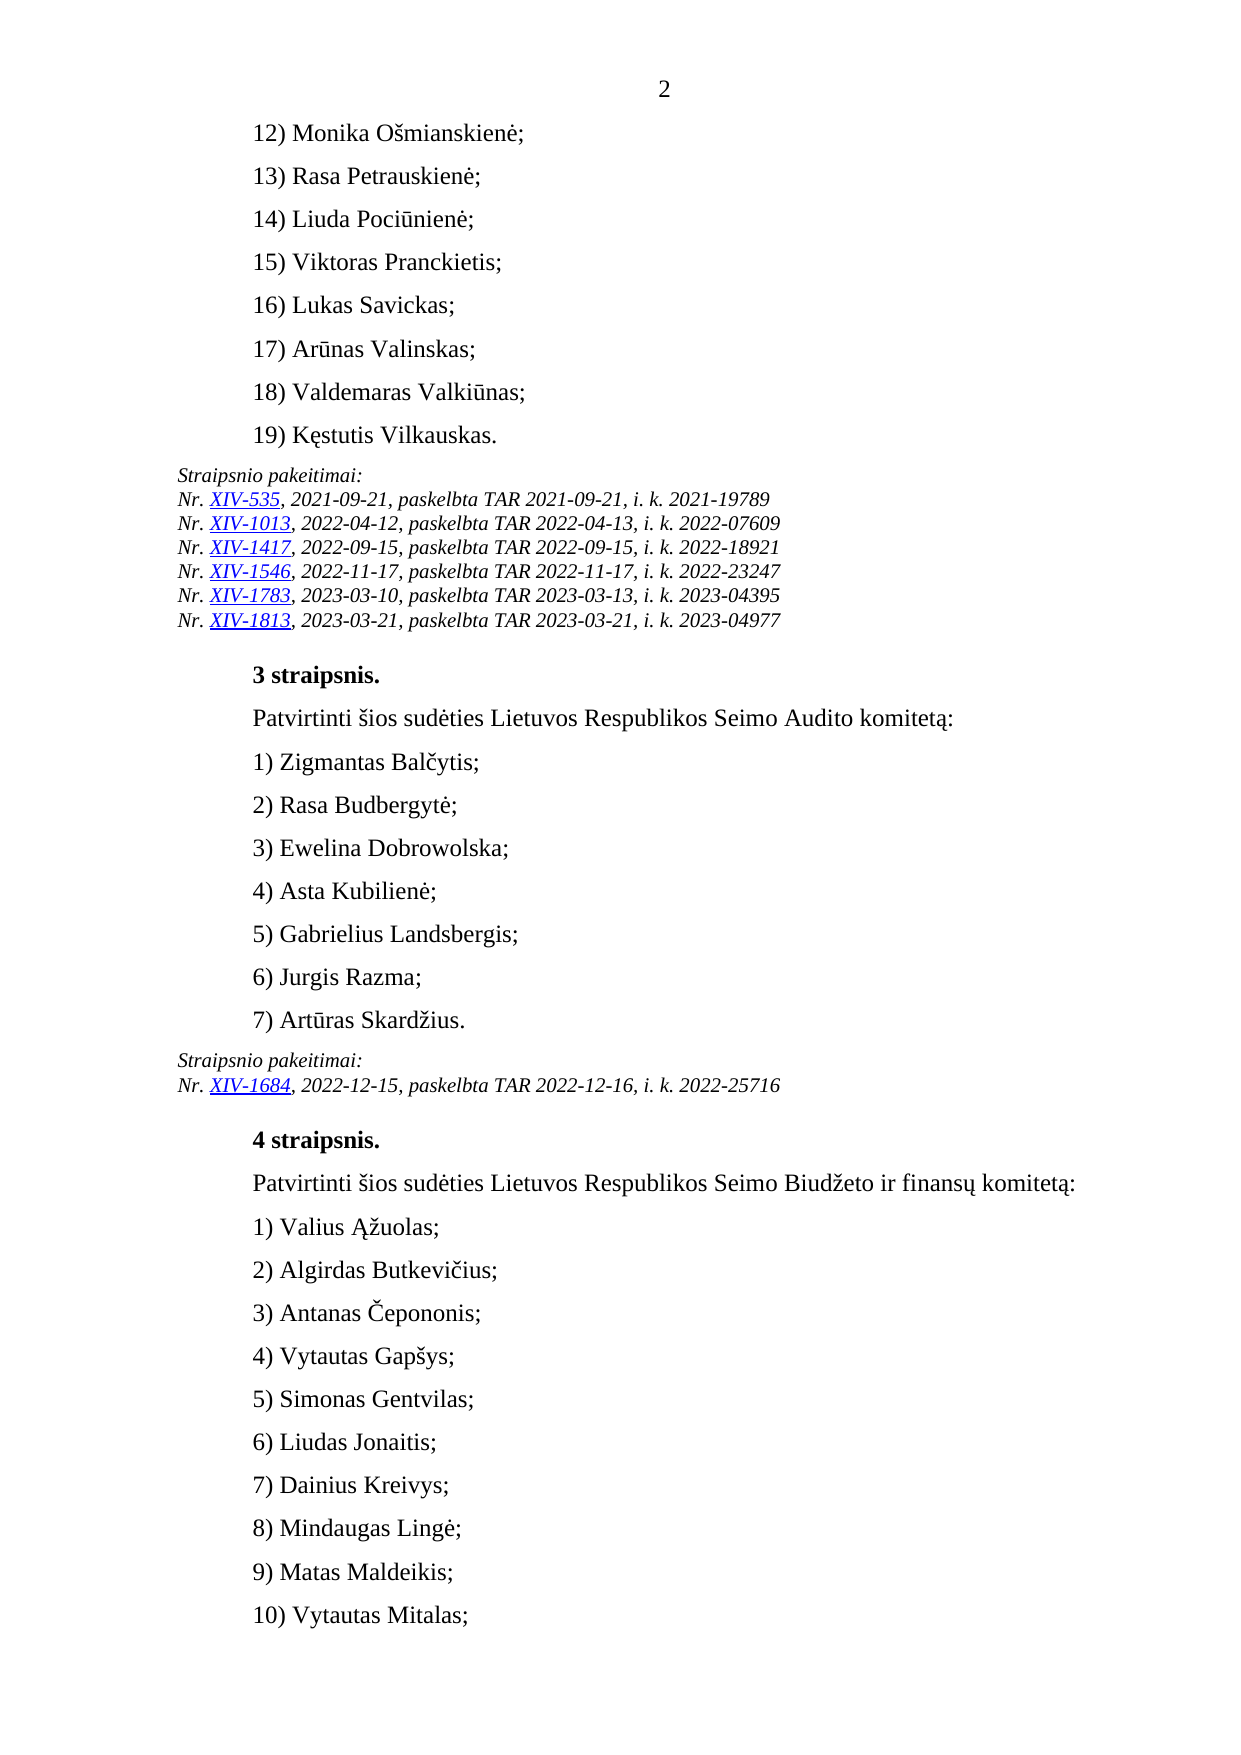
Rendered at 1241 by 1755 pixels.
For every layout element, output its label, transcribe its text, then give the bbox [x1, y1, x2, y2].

text 12) Monika Ošmianskienė; [177, 118, 1152, 147]
text 15) Viktoras Pranckietis; [177, 247, 1152, 276]
text 1) Valius Ąžuolas; [177, 1212, 1152, 1240]
text 3) Antanas Čepononis; [177, 1298, 1152, 1327]
text 18) Valdemaras Valkiūnas; [177, 377, 1152, 406]
text 3) Ewelina Dobrowolska; [177, 833, 1152, 862]
text Patvirtinti šios sudėties Lietuvos Respublikos Seimo Biudžeto ir finansų komitetą: [177, 1168, 1152, 1197]
text Straipsnio pakeitimai: [177, 463, 1152, 487]
text 4) Asta Kubilienė; [177, 876, 1152, 905]
text Straipsnio pakeitimai: [177, 1048, 1152, 1072]
text 1) Zigmantas Balčytis; [177, 747, 1152, 775]
text Nr. XIV-1417, 2022-09-15, paskelbta TAR 2022-09-15, i. k. 2022-18921 [177, 535, 1152, 559]
text 7) Dainius Kreivys; [177, 1470, 1152, 1499]
text 7) Artūras Skardžius. [177, 1005, 1152, 1034]
text Patvirtinti šios sudėties Lietuvos Respublikos Seimo Audito komitetą: [177, 703, 1152, 732]
text 19) Kęstutis Vilkauskas. [177, 420, 1152, 449]
text 4 straipsnis. [177, 1125, 1152, 1154]
text 16) Lukas Savickas; [177, 291, 1152, 319]
text 8) Mindaugas Lingė; [177, 1513, 1152, 1542]
text 4) Vytautas Gapšys; [177, 1341, 1152, 1370]
text 13) Rasa Petrauskienė; [177, 161, 1152, 190]
text 6) Liudas Jonaitis; [177, 1427, 1152, 1456]
text 6) Jurgis Razma; [177, 962, 1152, 991]
text Nr. XIV-1813, 2023-03-21, paskelbta TAR 2023-03-21, i. k. 2023-04977 [177, 607, 1152, 632]
text Nr. XIV-1013, 2022-04-12, paskelbta TAR 2022-04-13, i. k. 2022-07609 [177, 511, 1152, 535]
text Nr. XIV-1684, 2022-12-15, paskelbta TAR 2022-12-16, i. k. 2022-25716 [177, 1072, 1152, 1097]
text 3 straipsnis. [177, 660, 1152, 689]
text 2) Rasa Budbergytė; [177, 790, 1152, 818]
text 5) Gabrielius Landsbergis; [177, 919, 1152, 948]
text 9) Matas Maldeikis; [177, 1557, 1152, 1585]
text 17) Arūnas Valinskas; [177, 334, 1152, 362]
text Nr. XIV-1546, 2022-11-17, paskelbta TAR 2022-11-17, i. k. 2022-23247 [177, 559, 1152, 583]
text 5) Simonas Gentvilas; [177, 1384, 1152, 1413]
text Nr. XIV-535, 2021-09-21, paskelbta TAR 2021-09-21, i. k. 2021-19789 [177, 487, 1152, 511]
text Nr. XIV-1783, 2023-03-10, paskelbta TAR 2023-03-13, i. k. 2023-04395 [177, 583, 1152, 607]
text 14) Liuda Pociūnienė; [177, 204, 1152, 233]
text 2) Algirdas Butkevičius; [177, 1255, 1152, 1283]
text 10) Vytautas Mitalas; [177, 1600, 1152, 1628]
